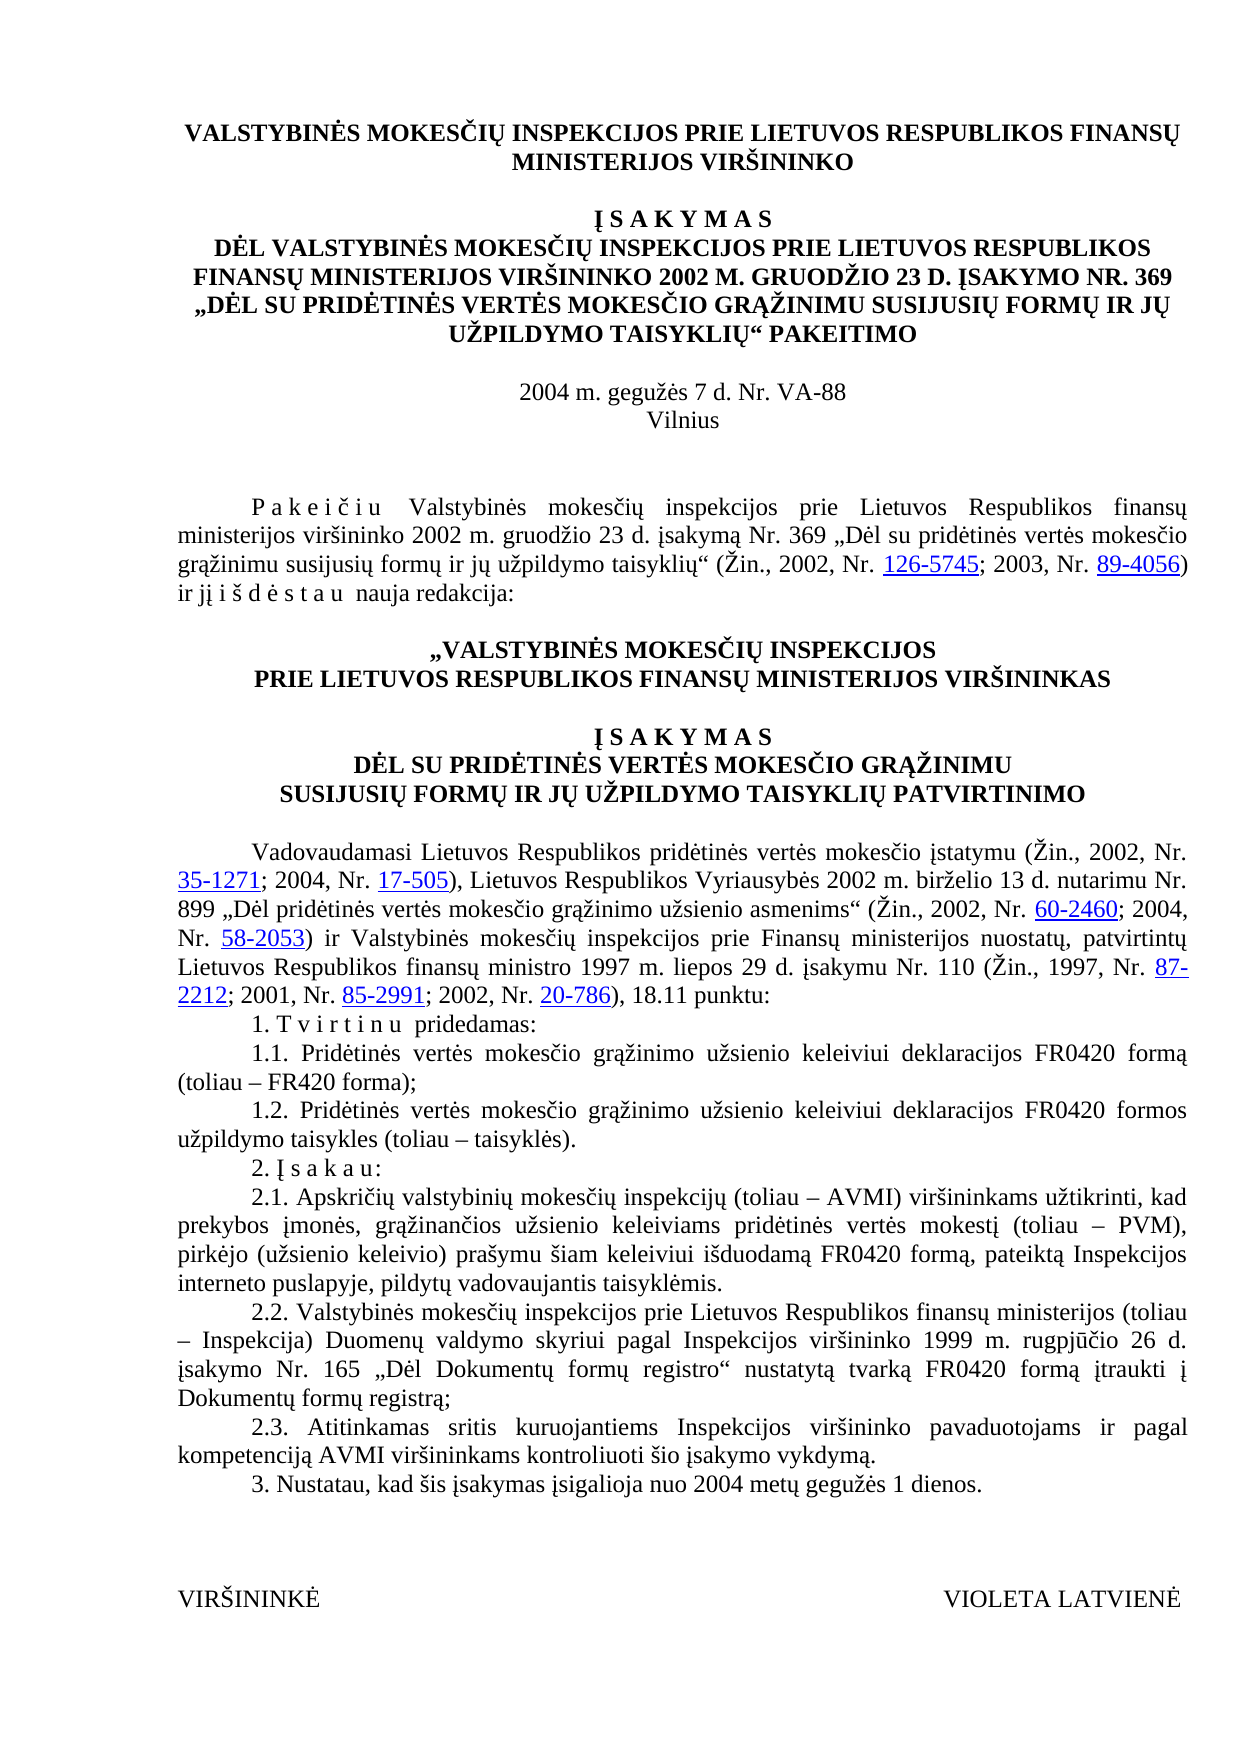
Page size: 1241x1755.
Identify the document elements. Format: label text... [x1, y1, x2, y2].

text 2.1. Apskričių valstybinių mokesčių inspekcijų (toliau – AVMI) viršininkams užtikrinti, kad prekybos įmonės, grąžinančios užsienio keleiviams pridėtinės vertės mokestį (toliau – PVM), pirkėjo (užsienio keleivio) prašymu šiam keleiviui išduodamą FR0420 formą, pateiktą Inspekcijos interneto puslapyje, pildytų vadovaujantis taisyklėmis. [177, 1182, 1188, 1297]
text įsakymas [177, 722, 1188, 751]
text 2. Įsakau: [177, 1153, 1188, 1182]
text 2.2. Valstybinės mokesčių inspekcijos prie Lietuvos Respublikos finansų ministerijos (toliau – Inspekcija) Duomenų valdymo skyriui pagal Inspekcijos viršininko 1999 m. rugpjūčio 26 d. įsakymo Nr. 165 „Dėl Dokumentų formų registro“ nustatytą tvarką FR0420 formą įtraukti į Dokumentų formų registrą; [177, 1297, 1188, 1412]
text 3. Nustatau, kad šis įsakymas įsigalioja nuo 2004 metų gegužės 1 dienos. [177, 1469, 1188, 1498]
text PRIE LIETUVOS RESPUBLIKOS FINANSŲ MINISTERIJOS VIRŠININKas [177, 664, 1188, 693]
text 1. Tvirtinu pridedamas: [177, 1009, 1188, 1038]
text susijusių formų IR JŲ UŽPILDYMO TAISYKLIŲ patvirtinimo [177, 779, 1188, 808]
text „VALSTYBINĖS MOKESČIŲ INSPEKCIJOS [177, 636, 1188, 664]
text Vadovaudamasi Lietuvos Respublikos pridėtinės vertės mokesčio įstatymu (Žin., 2002, Nr. 35-1271; 2004, Nr. 17-505), Lietuvos Respublikos Vyriausybės 2002 m. birželio 13 d. nutarimu Nr. 899 „Dėl pridėtinės vertės mokesčio grąžinimo užsienio asmenims“ (Žin., 2002, Nr. 60-2460; 2004, Nr. 58-2053) ir Valstybinės mokesčių inspekcijos prie Finansų ministerijos nuostatų, patvirtintų Lietuvos Respublikos finansų ministro 1997 m. liepos 29 d. įsakymu Nr. 110 (Žin., 1997, Nr. 87-2212; 2001, Nr. 85-2991; 2002, Nr. 20-786), 18.11 punktu: [177, 837, 1188, 1009]
text 2004 m. gegužės 7 d. Nr. VA-88 [177, 377, 1188, 406]
text Pakeičiu Valstybinės mokesčių inspekcijos prie Lietuvos Respublikos finansų ministerijos viršininko 2002 m. gruodžio 23 d. įsakymą Nr. 369 „Dėl su pridėtinės vertės mokesčio grąžinimu susijusių formų ir jų užpildymo taisyklių“ (Žin., 2002, Nr. 126-5745; 2003, Nr. 89-4056) ir jį išdėstau nauja redakcija: [177, 492, 1188, 607]
text Į S A K Y M A S [177, 204, 1188, 233]
text DĖL VALSTYBINĖS MOKESČIŲ INSPEKCIJOS PRIE LIETUVOS RESPUBLIKOS FINANSŲ MINISTERIJOS VIRŠININKO 2002 M. GRUODŽIO 23 D. ĮSAKYMO NR. 369 „DĖL SU PRIDĖTINĖS VERTĖS MOKESČIO GRĄŽINIMU SUSIJUSIŲ FORMŲ IR JŲ UŽPILDYMO TAISYKLIŲ“ PAKEITIMO [177, 233, 1188, 348]
text VIRŠININKĖ VIOLETA LATVIENĖ [177, 1584, 1188, 1613]
text 1.1. Pridėtinės vertės mokesčio grąžinimo užsienio keleiviui deklaracijos FR0420 formą (toliau – FR420 forma); [177, 1038, 1188, 1096]
text 2.3. Atitinkamas sritis kuruojantiems Inspekcijos viršininko pavaduotojams ir pagal kompetenciją AVMI viršininkams kontroliuoti šio įsakymo vykdymą. [177, 1412, 1188, 1469]
text VALSTYBINĖS MOKESČIŲ INSPEKCIJOS PRIE LIETUVOS RESPUBLIKOS FINANSŲ MINISTERIJOS VIRŠININKO [177, 118, 1188, 176]
text 1.2. Pridėtinės vertės mokesčio grąžinimo užsienio keleiviui deklaracijos FR0420 formos užpildymo taisykles (toliau – taisyklės). [177, 1096, 1188, 1153]
text dėl su pridėtinės vertės mokesčiO GRĄŽINIMU [177, 751, 1188, 779]
text Vilnius [177, 406, 1188, 434]
